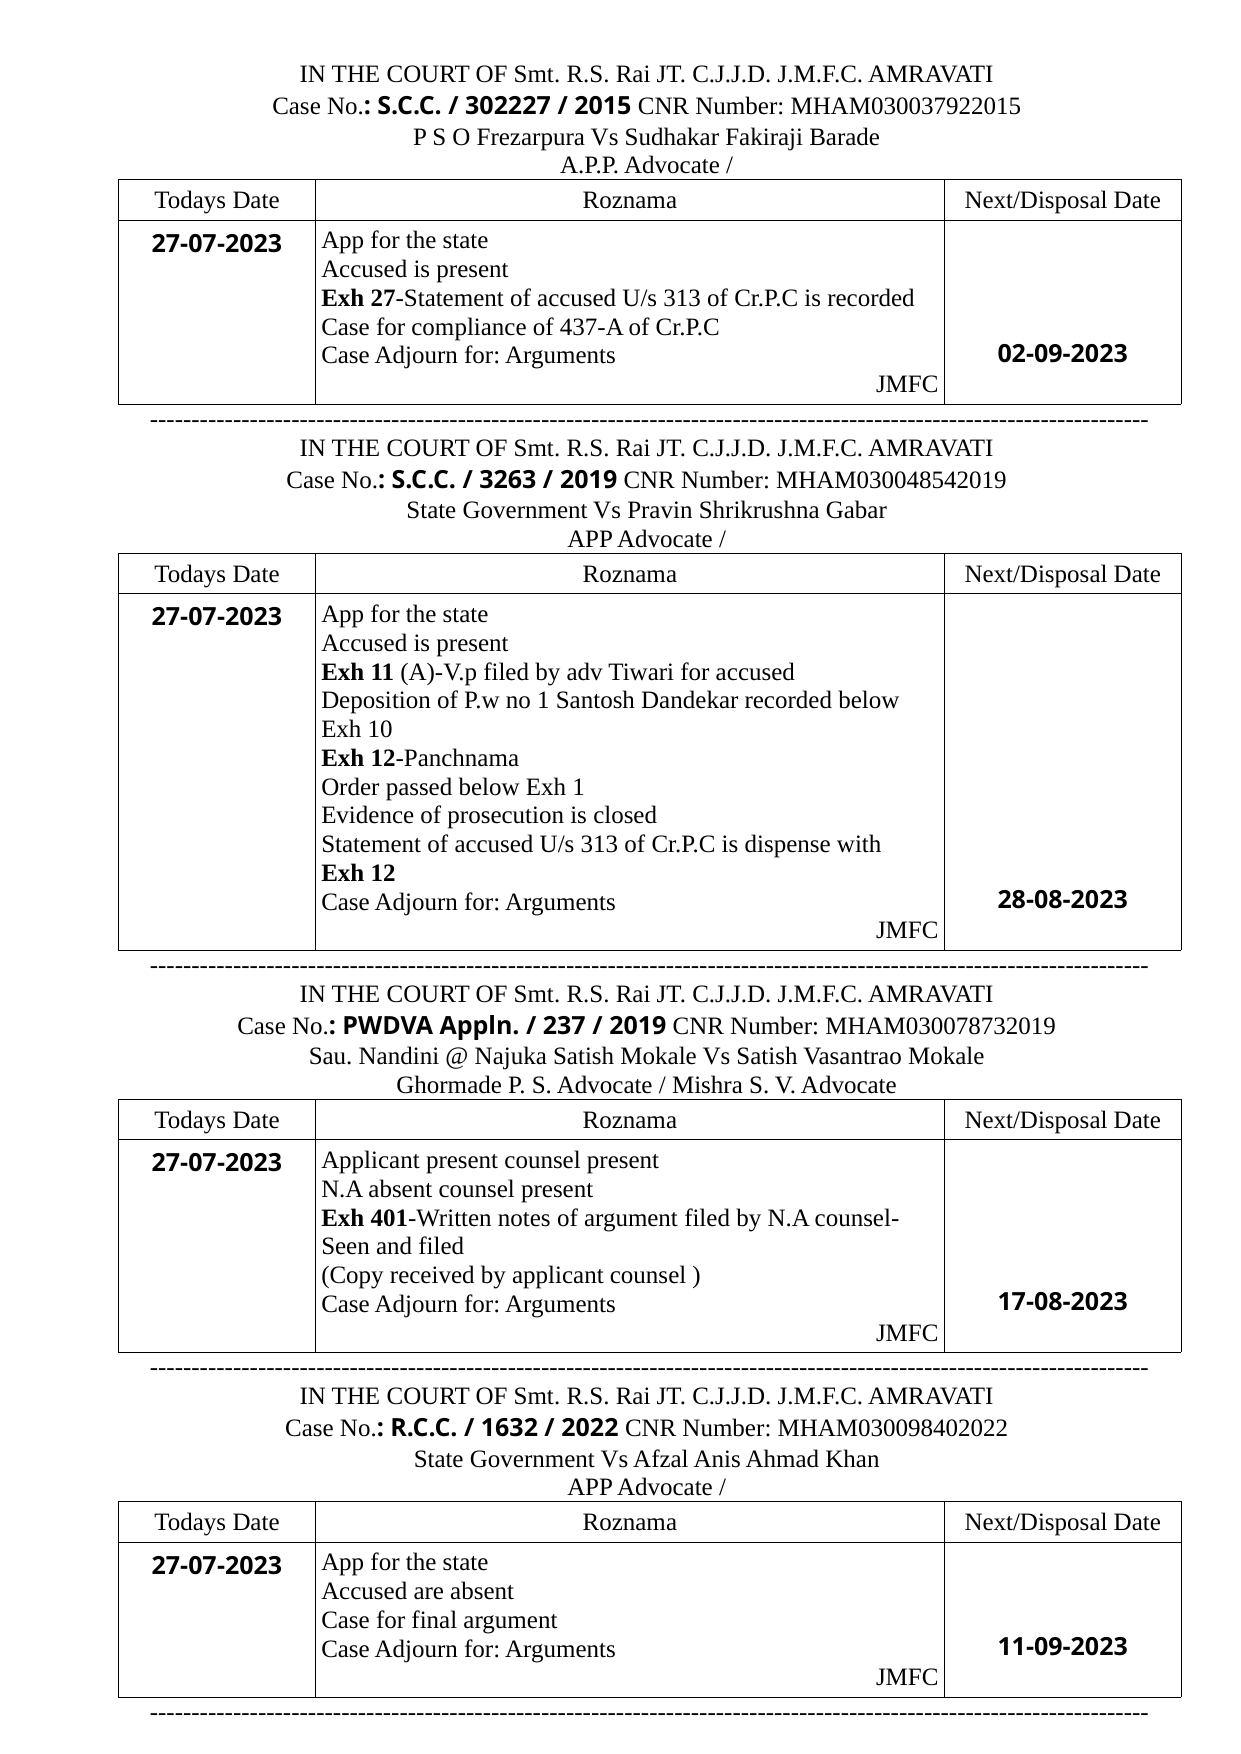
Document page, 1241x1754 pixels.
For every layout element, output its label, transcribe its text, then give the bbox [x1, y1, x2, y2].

table_cell App for the state Accused is present Exh 27-Statement of accused U/s 313 of Cr.P.C is recorded Case for compliance of 437-A of Cr.P.C Case Adjourn for: Arguments JMFC [316, 221, 944, 404]
table_cell 27-07-2023 [119, 221, 315, 404]
text IN THE COURT OF Smt. R.S. Rai JT. C.J.J.D. J.M.F.C. AMRAVATI Case No.: S.C.C. / 3263 / 2019 CNR Number: MHAM030048542019 State Government Vs Pravin Shrikrushna Gabar APP Advocate / [118, 433, 1181, 553]
text ------------------------------------------------------------------------------------------------------------------------ [118, 1698, 1181, 1726]
table_header Next/Disposal Date [945, 1100, 1181, 1139]
text IN THE COURT OF Smt. R.S. Rai JT. C.J.J.D. J.M.F.C. AMRAVATI Case No.: S.C.C. / 302227 / 2015 CNR Number: MHAM030037922015 P S O Frezarpura Vs Sudhakar Fakiraji Barade A.P.P. Advocate / [118, 59, 1181, 179]
table_cell 27-07-2023 [119, 1543, 315, 1697]
table_header Next/Disposal Date [945, 180, 1181, 220]
table_header Next/Disposal Date [945, 1502, 1181, 1542]
table_cell Applicant present counsel present N.A absent counsel present Exh 401-Written notes of argument filed by N.A counsel- Seen and filed (Copy received by applicant counsel ) Case Adjourn for: Arguments JMFC [316, 1140, 944, 1352]
text IN THE COURT OF Smt. R.S. Rai JT. C.J.J.D. J.M.F.C. AMRAVATI Case No.: R.C.C. / 1632 / 2022 CNR Number: MHAM030098402022 State Government Vs Afzal Anis Ahmad Khan APP Advocate / [118, 1381, 1181, 1501]
table_cell 02-09-2023 [945, 221, 1181, 404]
table_header Todays Date [119, 1502, 315, 1542]
table_cell 17-08-2023 [945, 1140, 1181, 1352]
table_cell App for the state Accused is present Exh 11 (A)-V.p filed by adv Tiwari for accused Deposition of P.w no 1 Santosh Dandekar recorded below Exh 10 Exh 12-Panchnama Order passed below Exh 1 Evidence of prosecution is closed Statement of accused U/s 313 of Cr.P.C is dispense with Exh 12 Case Adjourn for: Arguments JMFC [316, 594, 944, 950]
table_cell 27-07-2023 [119, 1140, 315, 1352]
text IN THE COURT OF Smt. R.S. Rai JT. C.J.J.D. J.M.F.C. AMRAVATI Case No.: PWDVA Appln. / 237 / 2019 CNR Number: MHAM030078732019 Sau. Nandini @ Najuka Satish Mokale Vs Satish Vasantrao Mokale Ghormade P. S. Advocate / Mishra S. V. Advocate [118, 979, 1181, 1099]
table_header Next/Disposal Date [945, 554, 1181, 593]
table_header Roznama [316, 180, 944, 220]
table_cell 11-09-2023 [945, 1543, 1181, 1697]
table_header Todays Date [119, 1100, 315, 1139]
table_header Roznama [316, 1502, 944, 1542]
table_cell App for the state Accused are absent Case for final argument Case Adjourn for: Arguments JMFC [316, 1543, 944, 1697]
table_header Roznama [316, 1100, 944, 1139]
table_cell 28-08-2023 [945, 594, 1181, 950]
table_header Todays Date [119, 554, 315, 593]
table_header Todays Date [119, 180, 315, 220]
table_cell 27-07-2023 [119, 594, 315, 950]
text ------------------------------------------------------------------------------------------------------------------------ [118, 1353, 1181, 1381]
text ------------------------------------------------------------------------------------------------------------------------ [118, 405, 1181, 433]
table_header Roznama [316, 554, 944, 593]
text ------------------------------------------------------------------------------------------------------------------------ [118, 951, 1181, 979]
